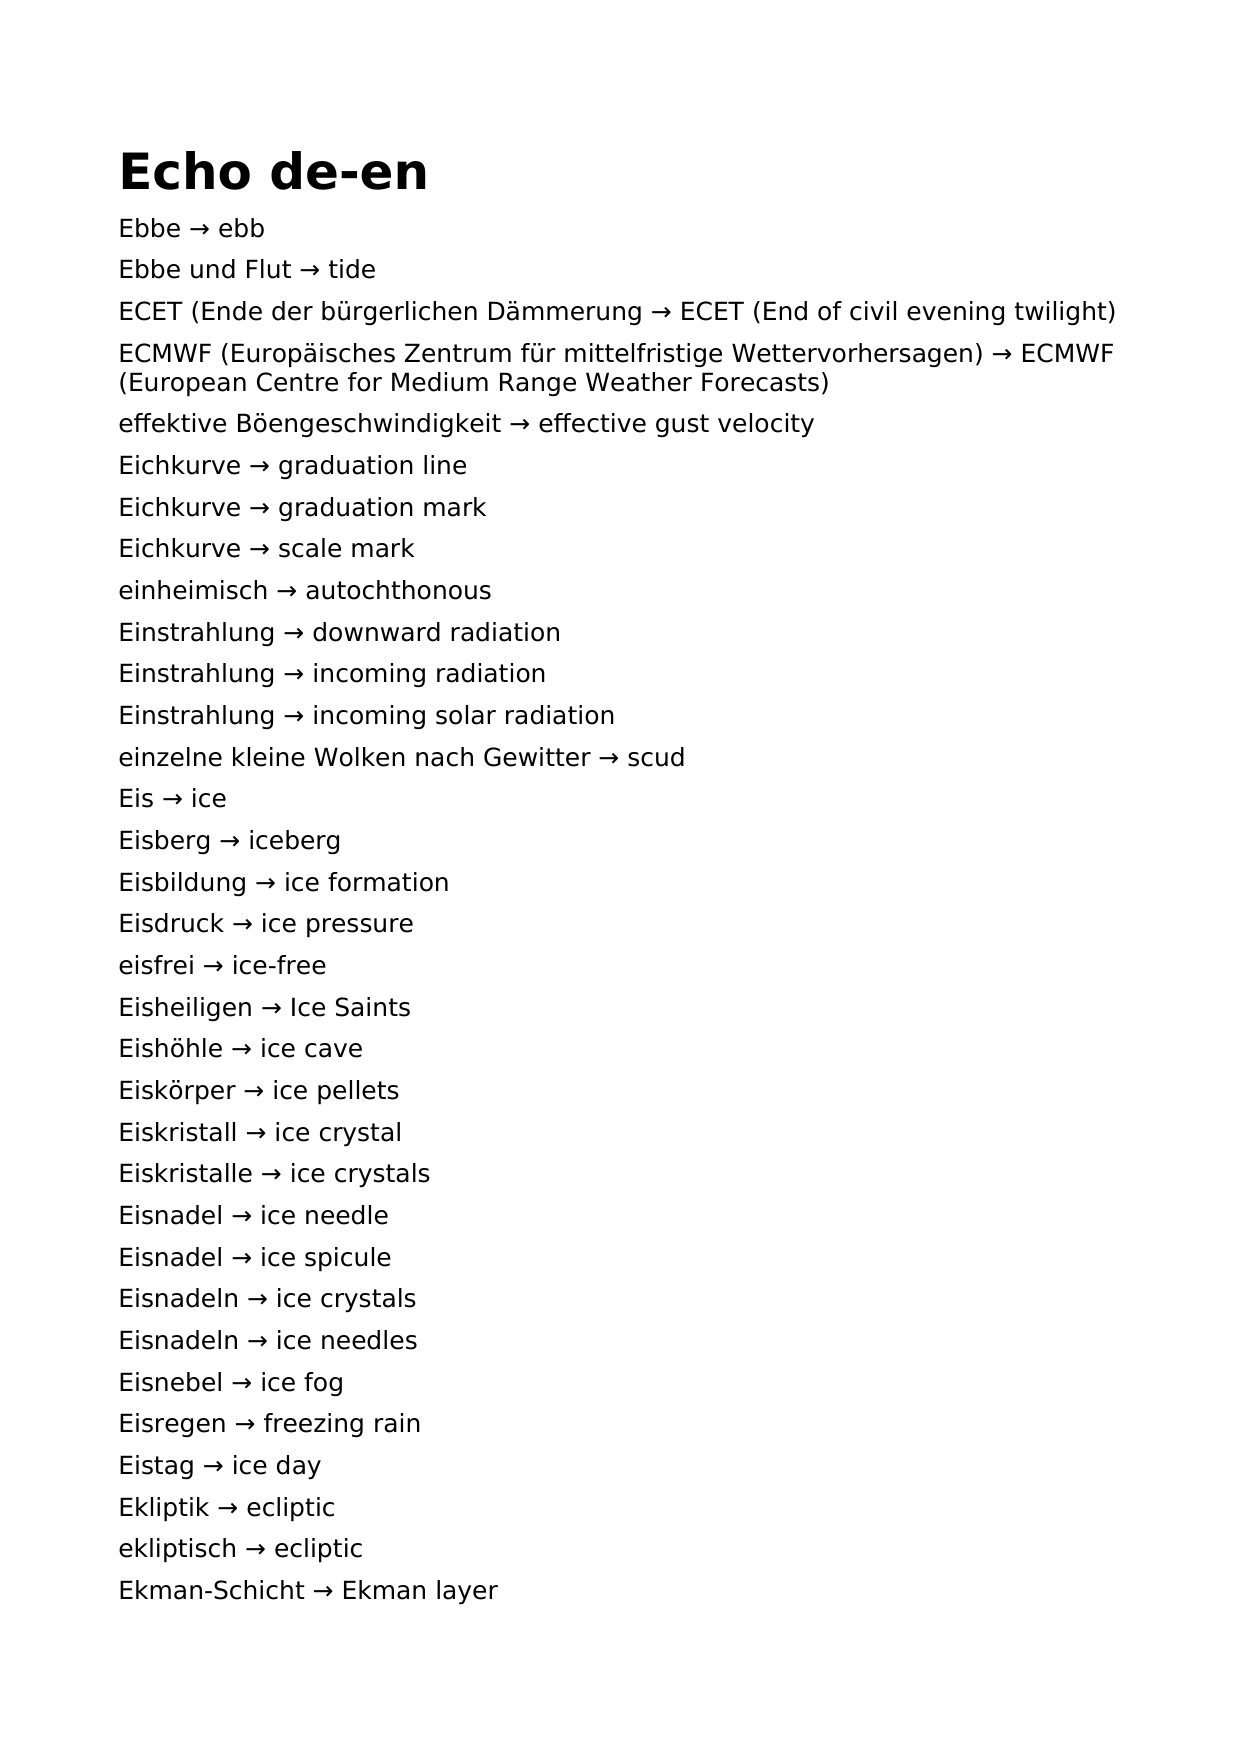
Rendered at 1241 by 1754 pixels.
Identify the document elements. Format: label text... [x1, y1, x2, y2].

subtitle Echo de-en [118, 143, 1122, 201]
text Eisbildung → ice formation [118, 868, 1122, 897]
text Ekliptik → ecliptic [118, 1493, 1122, 1522]
text Ebbe → ebb [118, 214, 1122, 243]
text Eisnadeln → ice needles [118, 1326, 1122, 1356]
text Eisregen → freezing rain [118, 1410, 1122, 1439]
text Ebbe und Flut → tide [118, 256, 1122, 285]
text Eiskristall → ice crystal [118, 1118, 1122, 1147]
text einheimisch → autochthonous [118, 576, 1122, 606]
text Eiskristalle → ice crystals [118, 1160, 1122, 1189]
text Eisdruck → ice pressure [118, 910, 1122, 939]
text Eisnadeln → ice crystals [118, 1285, 1122, 1314]
text Einstrahlung → downward radiation [118, 618, 1122, 647]
text Eisnebel → ice fog [118, 1368, 1122, 1397]
text eisfrei → ice-free [118, 951, 1122, 981]
text Eichkurve → scale mark [118, 535, 1122, 564]
text Einstrahlung → incoming radiation [118, 660, 1122, 689]
text Eichkurve → graduation line [118, 451, 1122, 481]
text Eisnadel → ice spicule [118, 1243, 1122, 1272]
text Eisberg → iceberg [118, 826, 1122, 856]
text Eistag → ice day [118, 1451, 1122, 1481]
text ECET (Ende der bürgerlichen Dämmerung → ECET (End of civil evening twilight) [118, 297, 1122, 326]
text effektive Böengeschwindigkeit → effective gust velocity [118, 410, 1122, 439]
text Eishöhle → ice cave [118, 1035, 1122, 1064]
text einzelne kleine Wolken nach Gewitter → scud [118, 743, 1122, 772]
text Eis → ice [118, 785, 1122, 814]
text Einstrahlung → incoming solar radiation [118, 701, 1122, 731]
text ekliptisch → ecliptic [118, 1535, 1122, 1564]
text Eisheiligen → Ice Saints [118, 993, 1122, 1022]
text ECMWF (Europäisches Zentrum für mittelfristige Wettervorhersagen) → ECMWF (European Centre for Medium Range Weather Forecasts) [118, 339, 1122, 397]
text Eisnadel → ice needle [118, 1201, 1122, 1231]
text Eiskörper → ice pellets [118, 1076, 1122, 1106]
text Ekman-Schicht → Ekman layer [118, 1576, 1122, 1606]
text Eichkurve → graduation mark [118, 493, 1122, 522]
